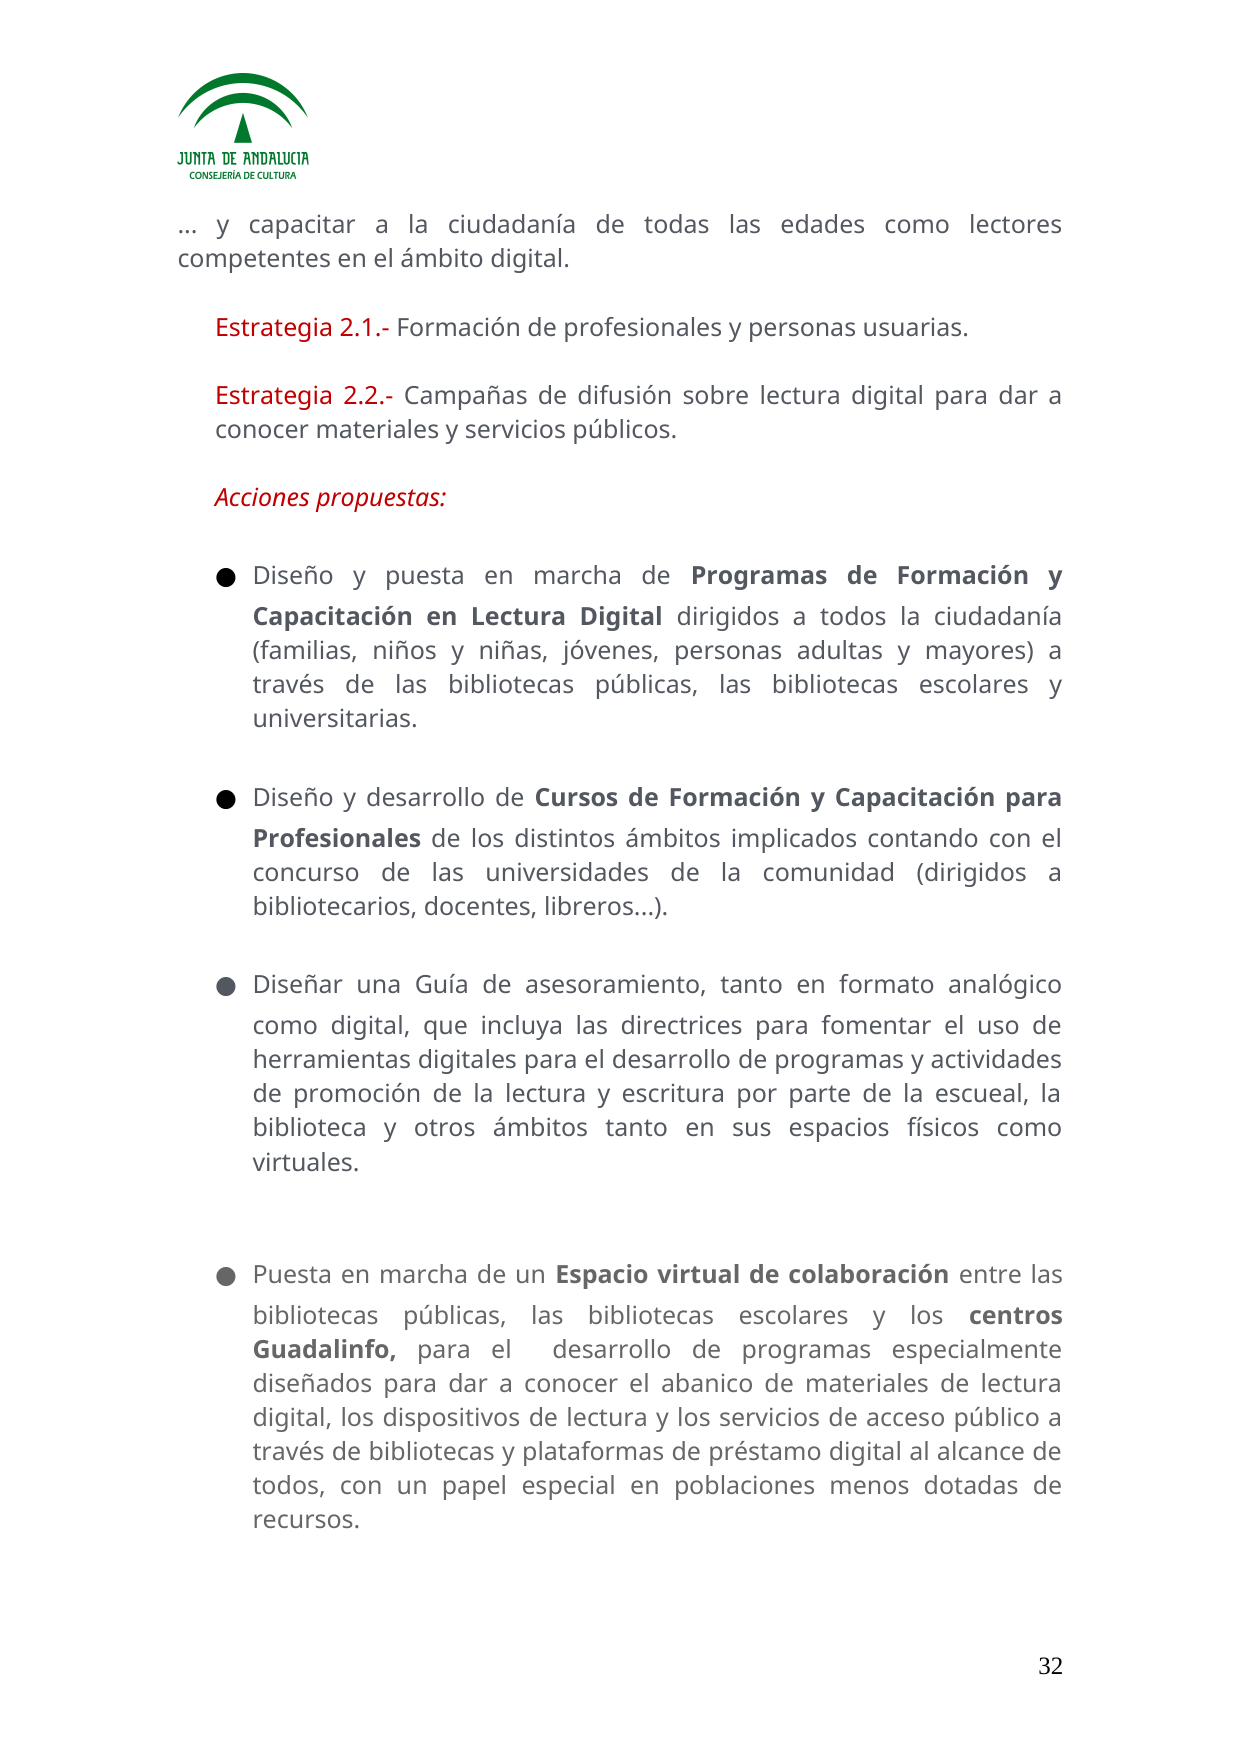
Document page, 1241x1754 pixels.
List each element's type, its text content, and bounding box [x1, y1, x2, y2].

text Estrategia 2.2.- Campañas de difusión sobre lectura digital para dar a conocer materiales y servicios públicos. [215, 377, 1063, 445]
picture [177, 73, 309, 179]
list Diseñar una Guía de asesoramiento, tanto en formato analógico como digital, que incluya las directrices para fomentar el uso de herramientas digitales para el desarrollo de programas y actividades de promoción de la lectura y escritura por parte de la escueal, la biblioteca y otros ámbitos tanto en sus espacios físicos como virtuales. [215, 957, 1063, 1178]
list Diseño y puesta en marcha de Programas de Formación y Capacitación en Lectura Digital dirigidos a todos la ciudadanía (familias, niños y niñas, jóvenes, personas adultas y mayores) a través de las bibliotecas públicas, las bibliotecas escolares y universitarias. [215, 548, 1063, 735]
text Estrategia 2.1.- Formación de profesionales y personas usuarias. [215, 309, 1063, 343]
text ... y capacitar a la ciudadanía de todas las edades como lectores competentes en el ámbito digital. [177, 207, 1063, 275]
text Acciones propuestas: [215, 479, 1063, 513]
list Puesta en marcha de un Espacio virtual de colaboración entre las bibliotecas públicas, las bibliotecas escolares y los centros Guadalinfo, para el desarrollo de programas especialmente diseñados para dar a conocer el abanico de materiales de lectura digital, los dispositivos de lectura y los servicios de acceso público a través de bibliotecas y plataformas de préstamo digital al alcance de todos, con un papel especial en poblaciones menos dotadas de recursos. [215, 1246, 1063, 1536]
list Diseño y desarrollo de Cursos de Formación y Capacitación para Profesionales de los distintos ámbitos implicados contando con el concurso de las universidades de la comunidad (dirigidos a bibliotecarios, docentes, libreros...). [215, 769, 1063, 923]
